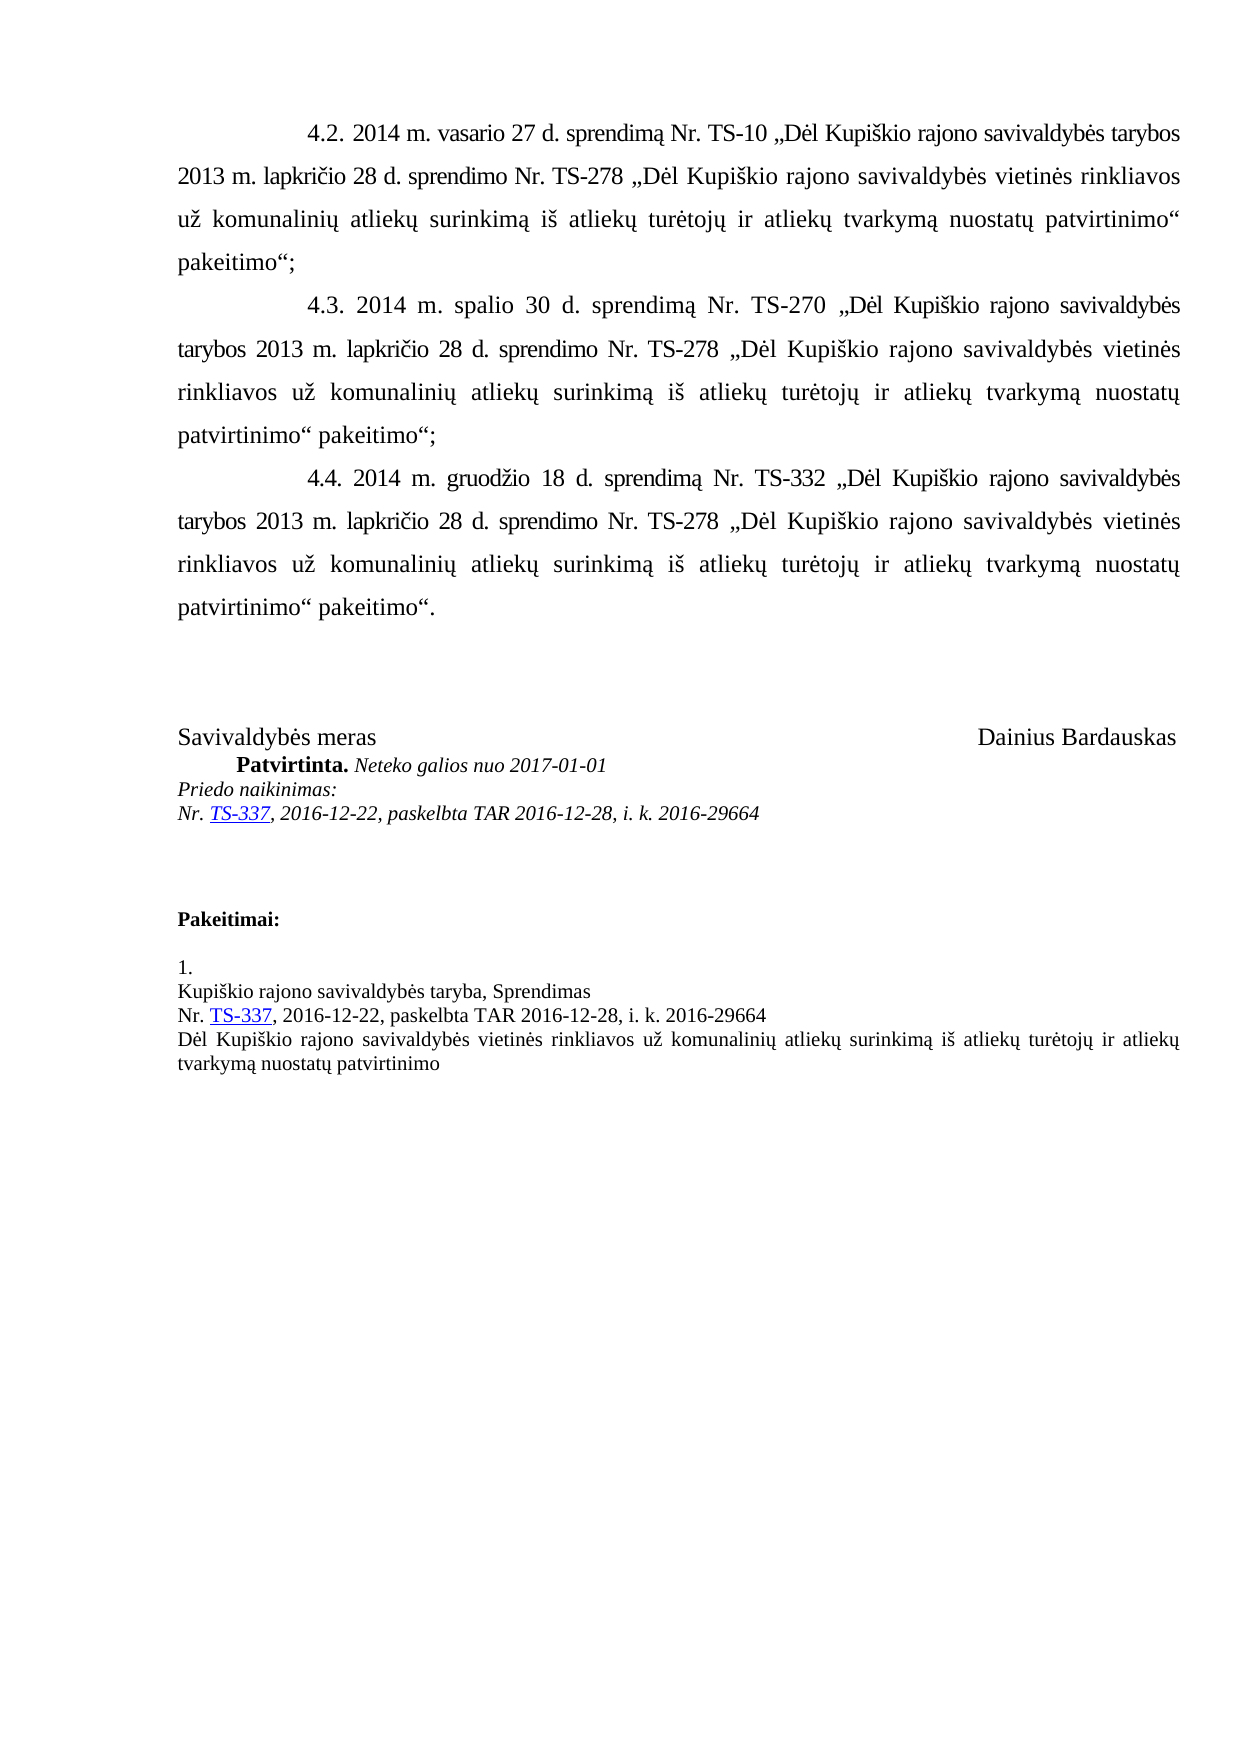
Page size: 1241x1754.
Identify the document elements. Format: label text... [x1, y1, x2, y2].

text 4.3. 2014 m. spalio 30 d. sprendimą Nr. TS-270 „Dėl Kupiškio rajono savivaldybės tarybos 2013 m. lapkričio 28 d. sprendimo Nr. TS-278 „Dėl Kupiškio rajono savivaldybės vietinės rinkliavos už komunalinių atliekų surinkimą iš atliekų turėtojų ir atliekų tvarkymą nuostatų patvirtinimo“ pakeitimo“; [177, 291, 1181, 449]
text Nr. TS-337, 2016-12-22, paskelbta TAR 2016-12-28, i. k. 2016-29664 [177, 1003, 1181, 1027]
text Kupiškio rajono savivaldybės taryba, Sprendimas [177, 979, 1181, 1003]
text Nr. TS-337, 2016-12-22, paskelbta TAR 2016-12-28, i. k. 2016-29664 [177, 801, 1181, 825]
text 1. [177, 955, 1181, 979]
text Savivaldybės meras Dainius Bardauskas [177, 722, 1181, 751]
text 4.4. 2014 m. gruodžio 18 d. sprendimą Nr. TS-332 „Dėl Kupiškio rajono savivaldybės tarybos 2013 m. lapkričio 28 d. sprendimo Nr. TS-278 „Dėl Kupiškio rajono savivaldybės vietinės rinkliavos už komunalinių atliekų surinkimą iš atliekų turėtojų ir atliekų tvarkymą nuostatų patvirtinimo“ pakeitimo“. [177, 463, 1181, 621]
text Dėl Kupiškio rajono savivaldybės vietinės rinkliavos už komunalinių atliekų surinkimą iš atliekų turėtojų ir atliekų tvarkymą nuostatų patvirtinimo [177, 1027, 1181, 1075]
text Priedo naikinimas: [177, 777, 1181, 801]
text Pakeitimai: [177, 907, 1181, 931]
text Patvirtinta. Neteko galios nuo 2017-01-01 [177, 751, 1181, 777]
text 4.2. 2014 m. vasario 27 d. sprendimą Nr. TS-10 „Dėl Kupiškio rajono savivaldybės tarybos 2013 m. lapkričio 28 d. sprendimo Nr. TS-278 „Dėl Kupiškio rajono savivaldybės vietinės rinkliavos už komunalinių atliekų surinkimą iš atliekų turėtojų ir atliekų tvarkymą nuostatų patvirtinimo“ pakeitimo“; [177, 118, 1181, 276]
